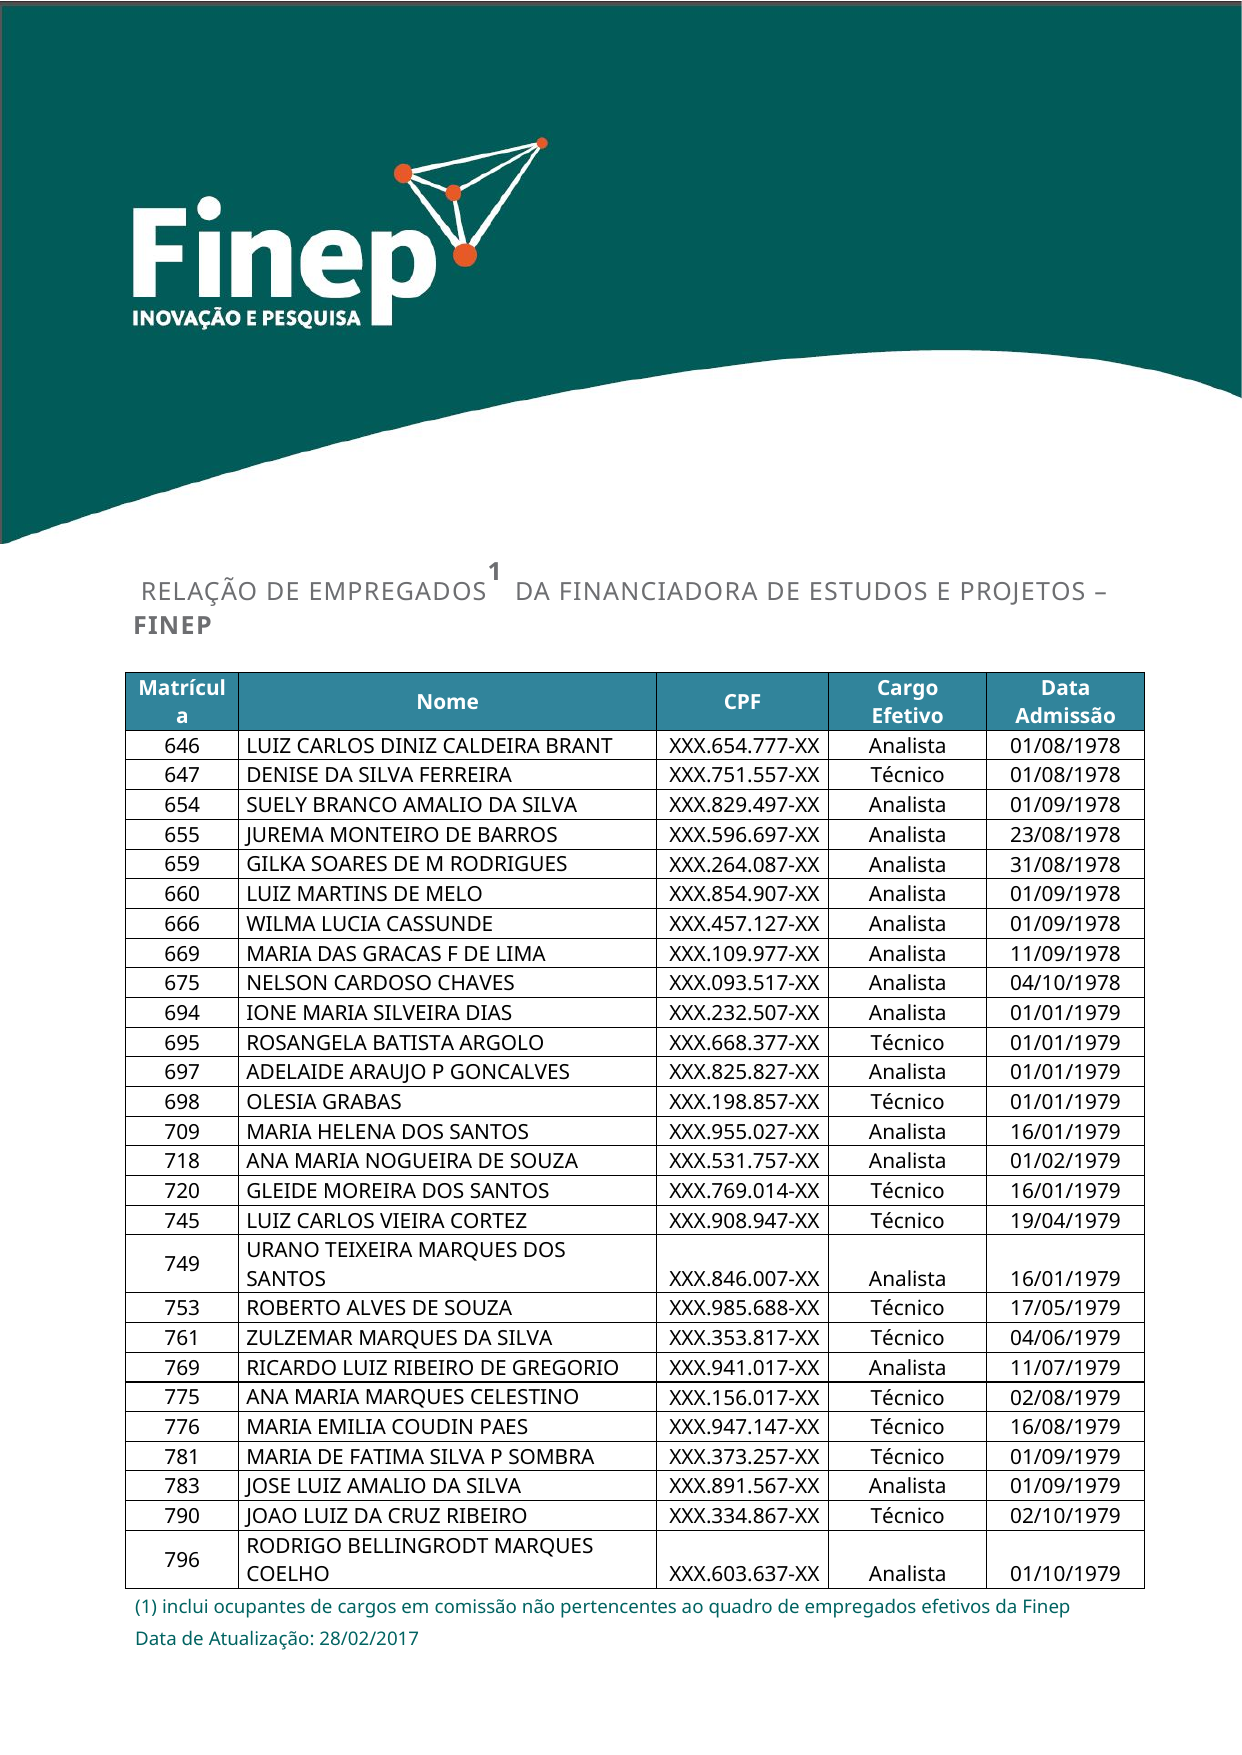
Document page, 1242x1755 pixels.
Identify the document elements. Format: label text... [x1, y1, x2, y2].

table_cell 761 [126, 1323, 238, 1352]
table_cell 718 [126, 1146, 238, 1175]
table_cell 16/01/1979 [987, 1117, 1144, 1145]
table_cell MARIA DAS GRACAS F DE LIMA [239, 939, 656, 967]
table_cell 745 [126, 1206, 238, 1234]
table_cell ROBERTO ALVES DE SOUZA [239, 1293, 656, 1322]
table_cell WILMA LUCIA CASSUNDE [239, 909, 656, 937]
table_cell 01/09/1979 [987, 1442, 1144, 1470]
table_cell 01/09/1978 [987, 790, 1144, 819]
table_cell 01/01/1979 [987, 1028, 1144, 1056]
table_cell 749 [126, 1235, 238, 1292]
table_cell LUIZ CARLOS VIEIRA CORTEZ [239, 1206, 656, 1234]
table_cell MARIA EMILIA COUDIN PAES [239, 1412, 656, 1441]
table_cell 775 [126, 1383, 238, 1411]
table_cell Analista [829, 1146, 986, 1175]
table_cell 16/08/1979 [987, 1412, 1144, 1441]
table_cell GLEIDE MOREIRA DOS SANTOS [239, 1176, 656, 1205]
table_cell NELSON CARDOSO CHAVES [239, 968, 656, 997]
table_cell 769 [126, 1353, 238, 1381]
table_cell Analista [829, 1471, 986, 1500]
table_cell 04/10/1978 [987, 968, 1144, 997]
table_cell 698 [126, 1087, 238, 1116]
table_cell XXX.264.087-XX [657, 850, 828, 878]
table_cell XXX.353.817-XX [657, 1323, 828, 1352]
table_cell URANO TEIXEIRA MARQUES DOS SANTOS [239, 1235, 656, 1292]
table_cell XXX.596.697-XX [657, 820, 828, 848]
table_cell XXX.457.127-XX [657, 909, 828, 937]
table_header Nome [239, 673, 656, 730]
table_cell JUREMA MONTEIRO DE BARROS [239, 820, 656, 848]
table_cell 697 [126, 1057, 238, 1086]
table_cell MARIA DE FATIMA SILVA P SOMBRA [239, 1442, 656, 1470]
table_cell 16/01/1979 [987, 1176, 1144, 1205]
table_cell Técnico [829, 760, 986, 789]
table_cell XXX.334.867-XX [657, 1501, 828, 1530]
table_cell RICARDO LUIZ RIBEIRO DE GREGORIO [239, 1353, 656, 1381]
table_cell 720 [126, 1176, 238, 1205]
table_cell XXX.985.688-XX [657, 1293, 828, 1322]
table_cell XXX.373.257-XX [657, 1442, 828, 1470]
table_cell XXX.751.557-XX [657, 760, 828, 789]
table_cell JOSE LUIZ AMALIO DA SILVA [239, 1471, 656, 1500]
table_cell Técnico [829, 1087, 986, 1116]
table_cell 669 [126, 939, 238, 967]
table_cell 01/09/1979 [987, 1471, 1144, 1500]
table_cell XXX.603.637-XX [657, 1531, 828, 1588]
table_cell 01/09/1978 [987, 909, 1144, 937]
table_cell XXX.198.857-XX [657, 1087, 828, 1116]
table_cell Técnico [829, 1028, 986, 1056]
table_cell 01/02/1979 [987, 1146, 1144, 1175]
table_cell XXX.846.007-XX [657, 1235, 828, 1292]
table_cell 753 [126, 1293, 238, 1322]
table_cell Técnico [829, 1442, 986, 1470]
table_cell 776 [126, 1412, 238, 1441]
table_cell 01/10/1979 [987, 1531, 1144, 1588]
table_cell XXX.109.977-XX [657, 939, 828, 967]
table_cell Analista [829, 1353, 986, 1381]
table_cell Analista [829, 850, 986, 878]
table_cell 11/07/1979 [987, 1353, 1144, 1381]
table_cell 02/08/1979 [987, 1383, 1144, 1411]
table_cell ADELAIDE ARAUJO P GONCALVES [239, 1057, 656, 1086]
table_cell XXX.769.014-XX [657, 1176, 828, 1205]
table_cell 660 [126, 879, 238, 908]
table_cell 23/08/1978 [987, 820, 1144, 848]
table_header Data Admissão [987, 673, 1144, 730]
table_cell JOAO LUIZ DA CRUZ RIBEIRO [239, 1501, 656, 1530]
table_cell ANA MARIA MARQUES CELESTINO [239, 1383, 656, 1411]
table_cell RODRIGO BELLINGRODT MARQUES COELHO [239, 1531, 656, 1588]
table_cell Técnico [829, 1293, 986, 1322]
table_cell 781 [126, 1442, 238, 1470]
table_cell LUIZ CARLOS DINIZ CALDEIRA BRANT [239, 731, 656, 759]
table_cell GILKA SOARES DE M RODRIGUES [239, 850, 656, 878]
table_cell 783 [126, 1471, 238, 1500]
table_cell Analista [829, 1531, 986, 1588]
table_cell Analista [829, 1057, 986, 1086]
table_cell XXX.668.377-XX [657, 1028, 828, 1056]
table_cell XXX.654.777-XX [657, 731, 828, 759]
table_cell Analista [829, 731, 986, 759]
table_cell 695 [126, 1028, 238, 1056]
table_header Matrícula [126, 673, 238, 730]
table_cell 654 [126, 790, 238, 819]
table_cell Técnico [829, 1206, 986, 1234]
table_header Cargo Efetivo [829, 673, 986, 730]
table_cell 11/09/1978 [987, 939, 1144, 967]
table_cell OLESIA GRABAS [239, 1087, 656, 1116]
table_cell 655 [126, 820, 238, 848]
table_cell XXX.829.497-XX [657, 790, 828, 819]
table_cell 17/05/1979 [987, 1293, 1144, 1322]
table_cell 01/01/1979 [987, 1087, 1144, 1116]
table_cell Técnico [829, 1412, 986, 1441]
table_cell Analista [829, 939, 986, 967]
table_cell Analista [829, 1235, 986, 1292]
table_cell 31/08/1978 [987, 850, 1144, 878]
table_cell 01/01/1979 [987, 998, 1144, 1027]
table_cell XXX.891.567-XX [657, 1471, 828, 1500]
table_cell 666 [126, 909, 238, 937]
table_cell Analista [829, 820, 986, 848]
table_cell XXX.908.947-XX [657, 1206, 828, 1234]
table_cell XXX.955.027-XX [657, 1117, 828, 1145]
table_cell 02/10/1979 [987, 1501, 1144, 1530]
table_cell XXX.531.757-XX [657, 1146, 828, 1175]
table_cell Analista [829, 790, 986, 819]
table_cell XXX.941.017-XX [657, 1353, 828, 1381]
table_cell XXX.232.507-XX [657, 998, 828, 1027]
table_cell 796 [126, 1531, 238, 1588]
table_cell Técnico [829, 1501, 986, 1530]
table_cell Analista [829, 879, 986, 908]
table_cell ZULZEMAR MARQUES DA SILVA [239, 1323, 656, 1352]
table_cell Analista [829, 909, 986, 937]
table_header CPF [657, 673, 828, 730]
table_cell 19/04/1979 [987, 1206, 1144, 1234]
table_cell XXX.156.017-XX [657, 1383, 828, 1411]
table_cell ANA MARIA NOGUEIRA DE SOUZA [239, 1146, 656, 1175]
table_cell Técnico [829, 1383, 986, 1411]
table_cell XXX.947.147-XX [657, 1412, 828, 1441]
table_cell IONE MARIA SILVEIRA DIAS [239, 998, 656, 1027]
table_cell XXX.093.517-XX [657, 968, 828, 997]
table_cell 04/06/1979 [987, 1323, 1144, 1352]
table_cell 01/08/1978 [987, 760, 1144, 789]
table_cell 709 [126, 1117, 238, 1145]
table_cell XXX.825.827-XX [657, 1057, 828, 1086]
table_cell 01/08/1978 [987, 731, 1144, 759]
table_cell Técnico [829, 1323, 986, 1352]
table_cell LUIZ MARTINS DE MELO [239, 879, 656, 908]
table_cell 01/09/1978 [987, 879, 1144, 908]
table_cell Analista [829, 968, 986, 997]
table_cell DENISE DA SILVA FERREIRA [239, 760, 656, 789]
table_cell 675 [126, 968, 238, 997]
table_cell Analista [829, 998, 986, 1027]
table_cell 646 [126, 731, 238, 759]
table_cell ROSANGELA BATISTA ARGOLO [239, 1028, 656, 1056]
table_cell MARIA HELENA DOS SANTOS [239, 1117, 656, 1145]
table_cell Analista [829, 1117, 986, 1145]
table_cell XXX.854.907-XX [657, 879, 828, 908]
table_cell 694 [126, 998, 238, 1027]
table_cell SUELY BRANCO AMALIO DA SILVA [239, 790, 656, 819]
table_cell 16/01/1979 [987, 1235, 1144, 1292]
table_cell Técnico [829, 1176, 986, 1205]
table_cell 659 [126, 850, 238, 878]
table_cell 01/01/1979 [987, 1057, 1144, 1086]
table_cell 790 [126, 1501, 238, 1530]
table_cell 647 [126, 760, 238, 789]
